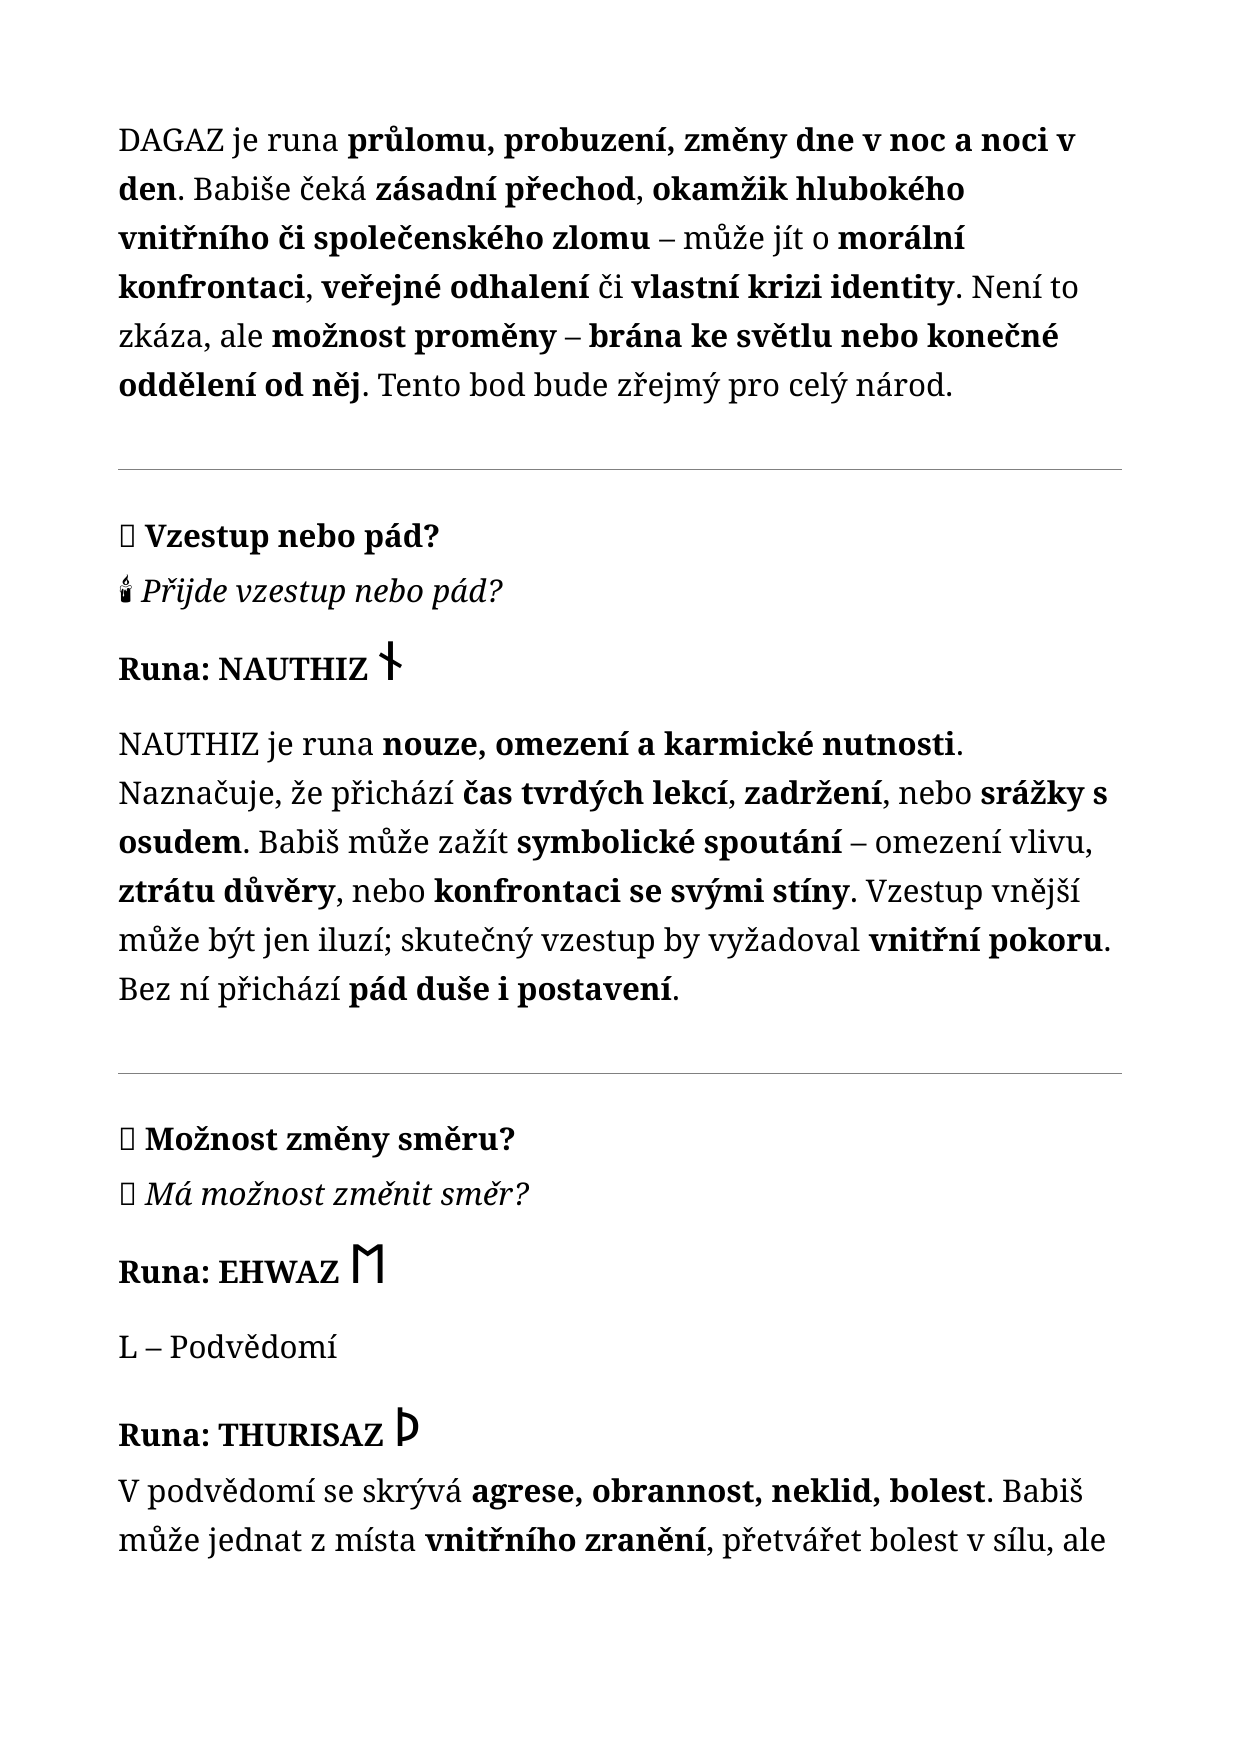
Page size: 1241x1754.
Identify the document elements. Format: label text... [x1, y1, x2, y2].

text 🧭 Má možnost změnit směr? Runa: EHWAZ ᛖ [118, 1172, 1122, 1299]
subtitle 🔁 Možnost změny směru? [118, 1117, 1122, 1160]
text NAUTHIZ je runa nouze, omezení a karmické nutnosti. Naznačuje, že přichází čas tvrdých lekcí, zadržení, nebo srážky s osudem. Babiš může zažít symbolické spoutání – omezení vlivu, ztrátu důvěry, nebo konfrontaci se svými stíny. Vzestup vnější může být jen iluzí; skutečný vzestup by vyžadoval vnitřní pokoru. Bez ní přichází pád duše i postavení. [118, 722, 1122, 1009]
text 🕯️ Přijde vzestup nebo pád? Runa: NAUTHIZ ᚾ [118, 569, 1122, 696]
text DAGAZ je runa průlomu, probuzení, změny dne v noc a noci v den. Babiše čeká zásadní přechod, okamžik hlubokého vnitřního či společenského zlomu – může jít o morální konfrontaci, veřejné odhalení či vlastní krizi identity. Není to zkáza, ale možnost proměny – brána ke světlu nebo konečné oddělení od něj. Tento bod bude zřejmý pro celý národ. [118, 118, 1122, 406]
text Runa: THURISAZ ᚦ V podvědomí se skrývá agrese, obrannost, neklid, bolest. Babiš může jednat z místa vnitřního zranění, přetvářet bolest v sílu, ale [118, 1389, 1122, 1560]
text L – Podvědomí [118, 1325, 1122, 1368]
subtitle 🧿 Vzestup nebo pád? [118, 513, 1122, 556]
